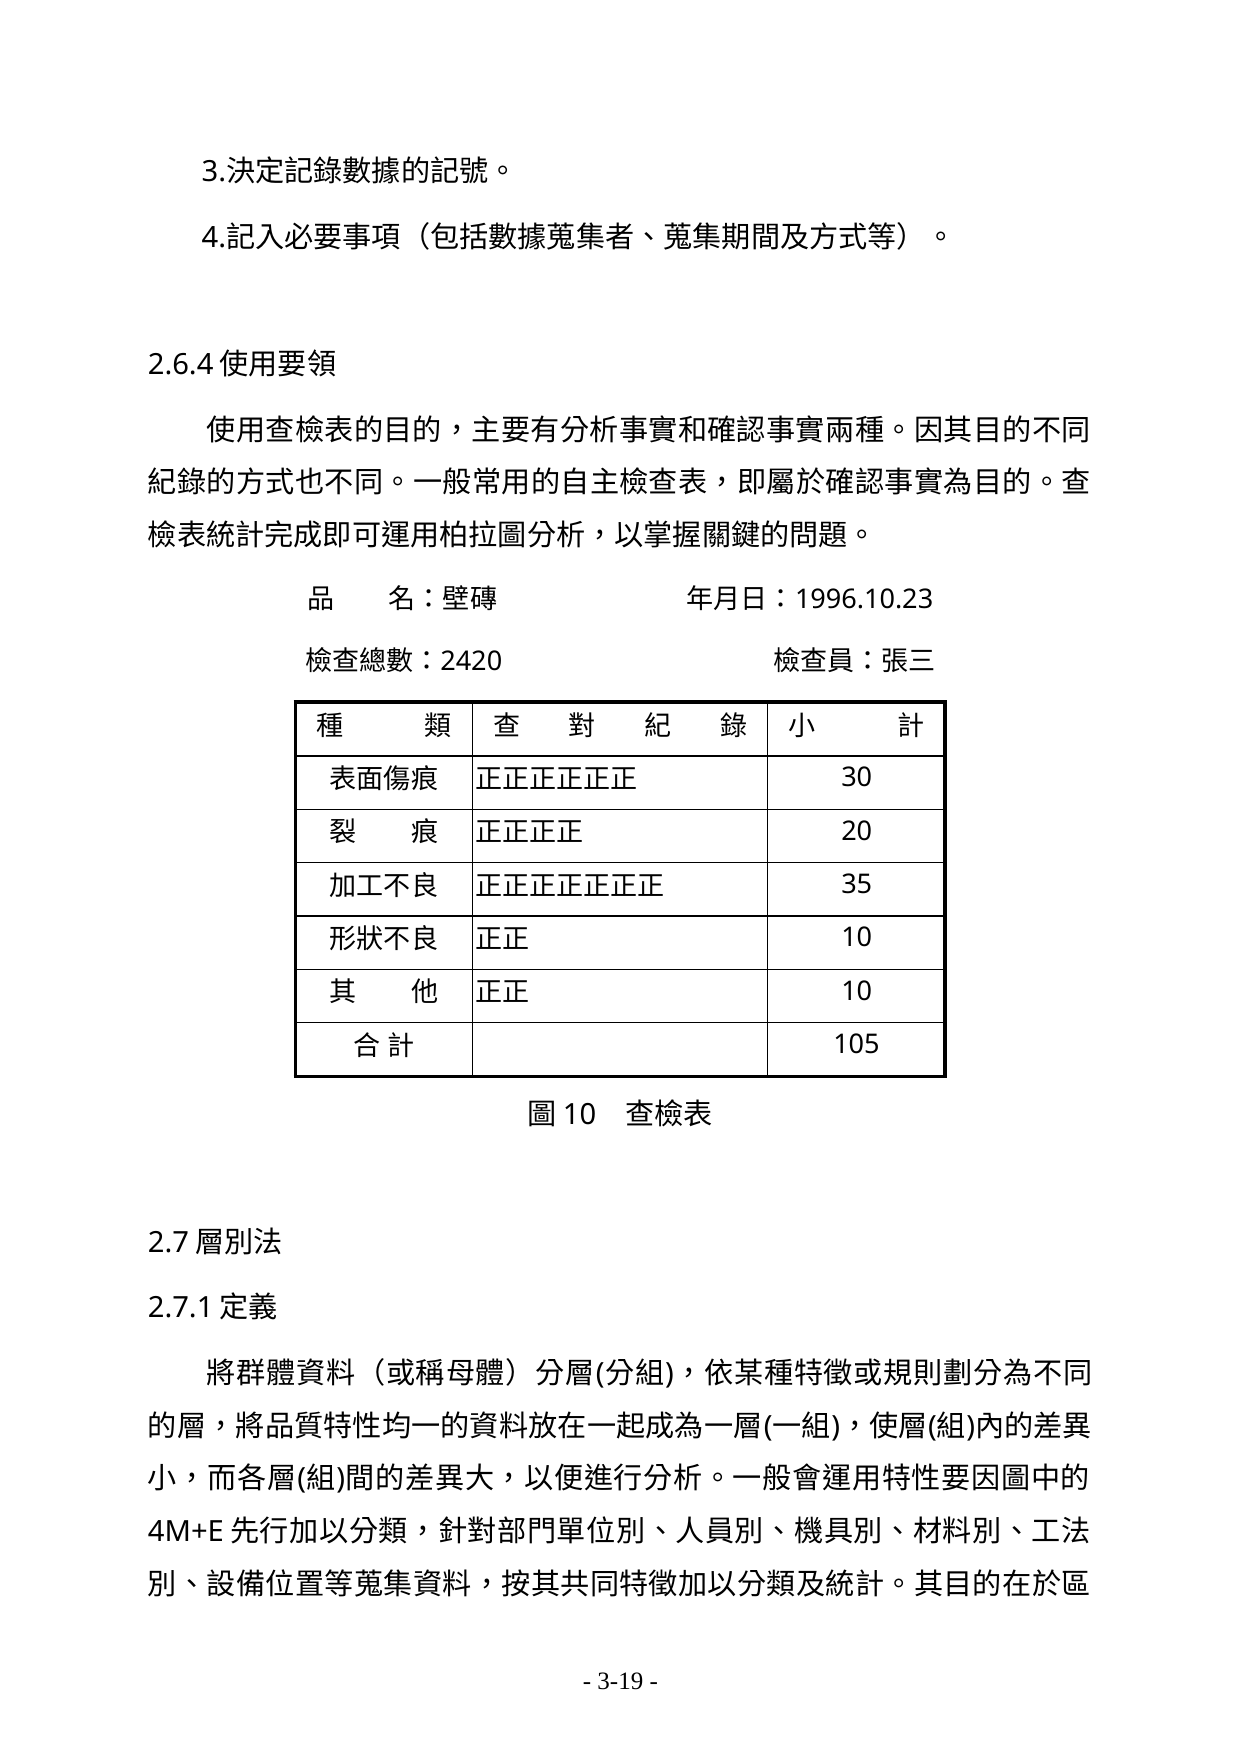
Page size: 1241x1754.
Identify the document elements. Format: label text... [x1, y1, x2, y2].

table_header 小計 [768, 704, 943, 755]
table_cell [473, 1023, 767, 1075]
table_header 查對紀錄 [473, 704, 767, 755]
table_cell 裂 痕 [297, 810, 472, 862]
text 圖10 查檢表 [148, 1091, 1092, 1133]
text 4.記入必要事項（包括數據蒐集者、蒐集期間及方式等）。 [201, 213, 1092, 256]
text 使用查檢表的目的，主要有分析事實和確認事實兩種。因其目的不同，紀錄的方式也不同。一般常用的自主檢查表，即屬於確認事實為目的。查檢表統計完成即可運用柏拉圖分析，以掌握關鍵的問題。 [148, 406, 1092, 554]
table_cell 30 [768, 757, 943, 808]
table_cell 10 [768, 970, 943, 1022]
table_cell 正正 [473, 970, 767, 1022]
table_cell 正正正正 [473, 810, 767, 862]
table_header 種類 [297, 704, 472, 755]
table_cell 形狀不良 [297, 917, 472, 968]
text 品 名：壁磚 年月日：1996.10.23 [148, 577, 1092, 616]
table_cell 表面傷痕 [297, 757, 472, 808]
subtitle 2.6.4使用要領 [148, 341, 1092, 383]
text 3.決定記錄數據的記號。 [201, 148, 1092, 190]
table_cell 105 [768, 1023, 943, 1075]
table_cell 加工不良 [297, 863, 472, 915]
table_cell 合 計 [297, 1023, 472, 1075]
subtitle 2.7層別法 [148, 1218, 1092, 1261]
table_cell 10 [768, 917, 943, 968]
subtitle 2.7.1定義 [148, 1284, 1092, 1326]
table_cell 20 [768, 810, 943, 862]
text 將群體資料（或稱母體）分層(分組)，依某種特徵或規則劃分為不同的層，將品質特性均一的資料放在一起成為一層(一組)，使層(組)內的差異小，而各層(組)間的差異大，以便進行分析。一般會運用特性要因圖中的4M+E先行加以分類，針對部門單位別、人員別、機具別、材料別、工法別、設備位置等蒐集資料，按其共同特徵加以分類及統計。其目的在於區 [148, 1349, 1092, 1603]
table_cell 正正 [473, 917, 767, 968]
table_cell 35 [768, 863, 943, 915]
table_cell 其 他 [297, 970, 472, 1022]
table_cell 正正正正正正 [473, 757, 767, 808]
text 檢查總數：2420 檢查員：張三 [148, 639, 1092, 678]
table_cell 正正正正正正正 [473, 863, 767, 915]
